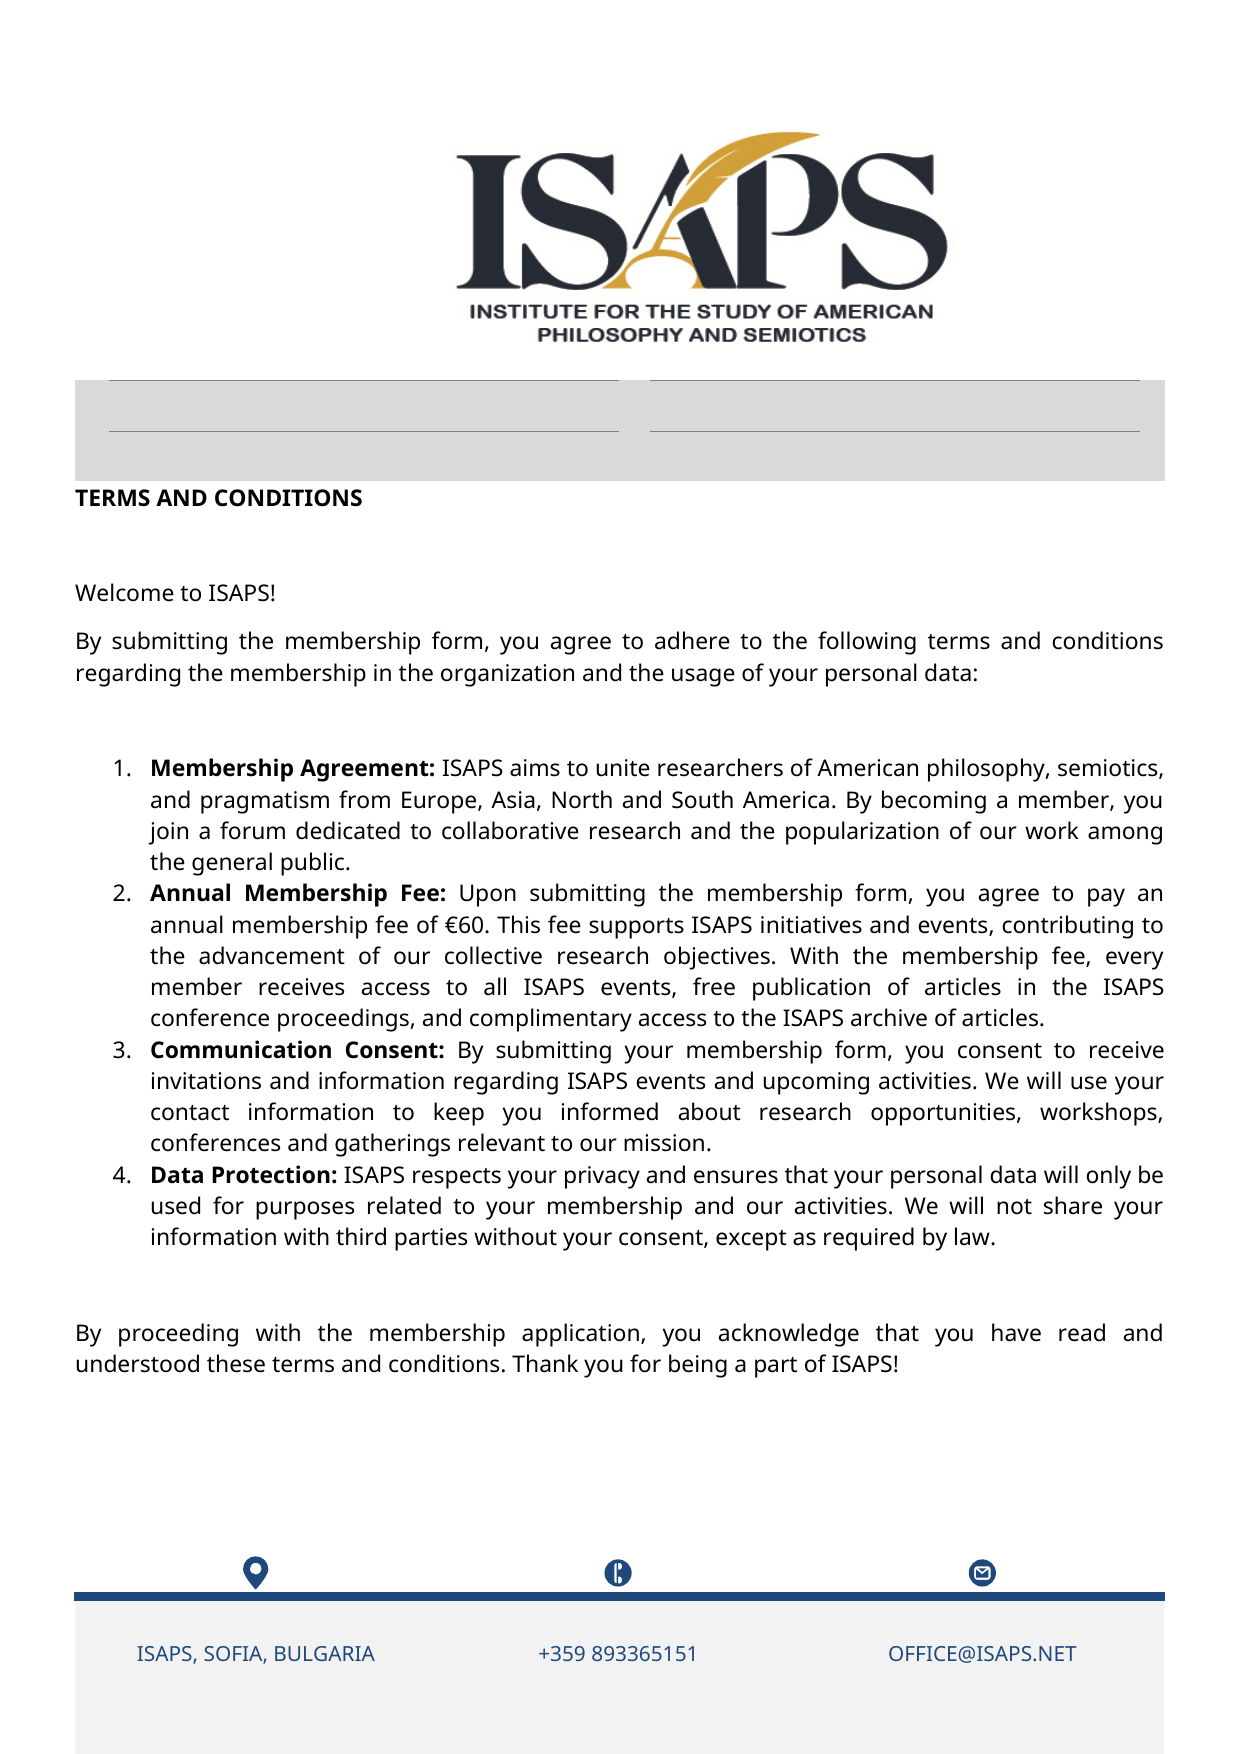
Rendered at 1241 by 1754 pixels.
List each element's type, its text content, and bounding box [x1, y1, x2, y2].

table_cell [650, 432, 1140, 481]
table_cell [619, 431, 650, 481]
list Data Protection: ISAPS respects your privacy and ensures that your personal data will only be used for purposes related to your membership and our activities. We will not share your information with third parties without your consent, except as required by law. [112, 1158, 1165, 1252]
text By proceeding with the membership application, you acknowledge that you have read and understood these terms and conditions. Thank you for being a part of ISAPS! [75, 1317, 1165, 1379]
list Communication Consent: By submitting your membership form, you consent to receive invitations and information regarding ISAPS events and upcoming activities. We will use your contact information to keep you informed about research opportunities, workshops, conferences and gatherings relevant to our mission. [112, 1033, 1165, 1158]
list Membership Agreement: ISAPS aims to unite researchers of American philosophy, semiotics, and pragmatism from Europe, Asia, North and South America. By becoming a member, you join a forum dedicated to collaborative research and the popularization of our work among the general public. [112, 752, 1165, 877]
table_cell [650, 381, 1140, 431]
table_cell [109, 381, 619, 431]
table_cell [75, 380, 98, 481]
list Annual Membership Fee: Upon submitting the membership form, you agree to pay an annual membership fee of €60. This fee supports ISAPS initiatives and events, contributing to the advancement of our collective research objectives. With the membership fee, every member receives access to all ISAPS events, free publication of articles in the ISAPS conference proceedings, and complimentary access to the ISAPS archive of articles. [112, 877, 1165, 1033]
table_cell [109, 432, 619, 481]
table_cell [98, 380, 109, 481]
text TERMS AND CONDITIONS [75, 481, 1165, 513]
text Welcome to ISAPS! [75, 577, 1165, 608]
table_cell [619, 380, 650, 431]
text By submitting the membership form, you agree to adhere to the following terms and conditions regarding the membership in the organization and the usage of your personal data: [75, 625, 1165, 688]
table_cell [1142, 380, 1165, 481]
